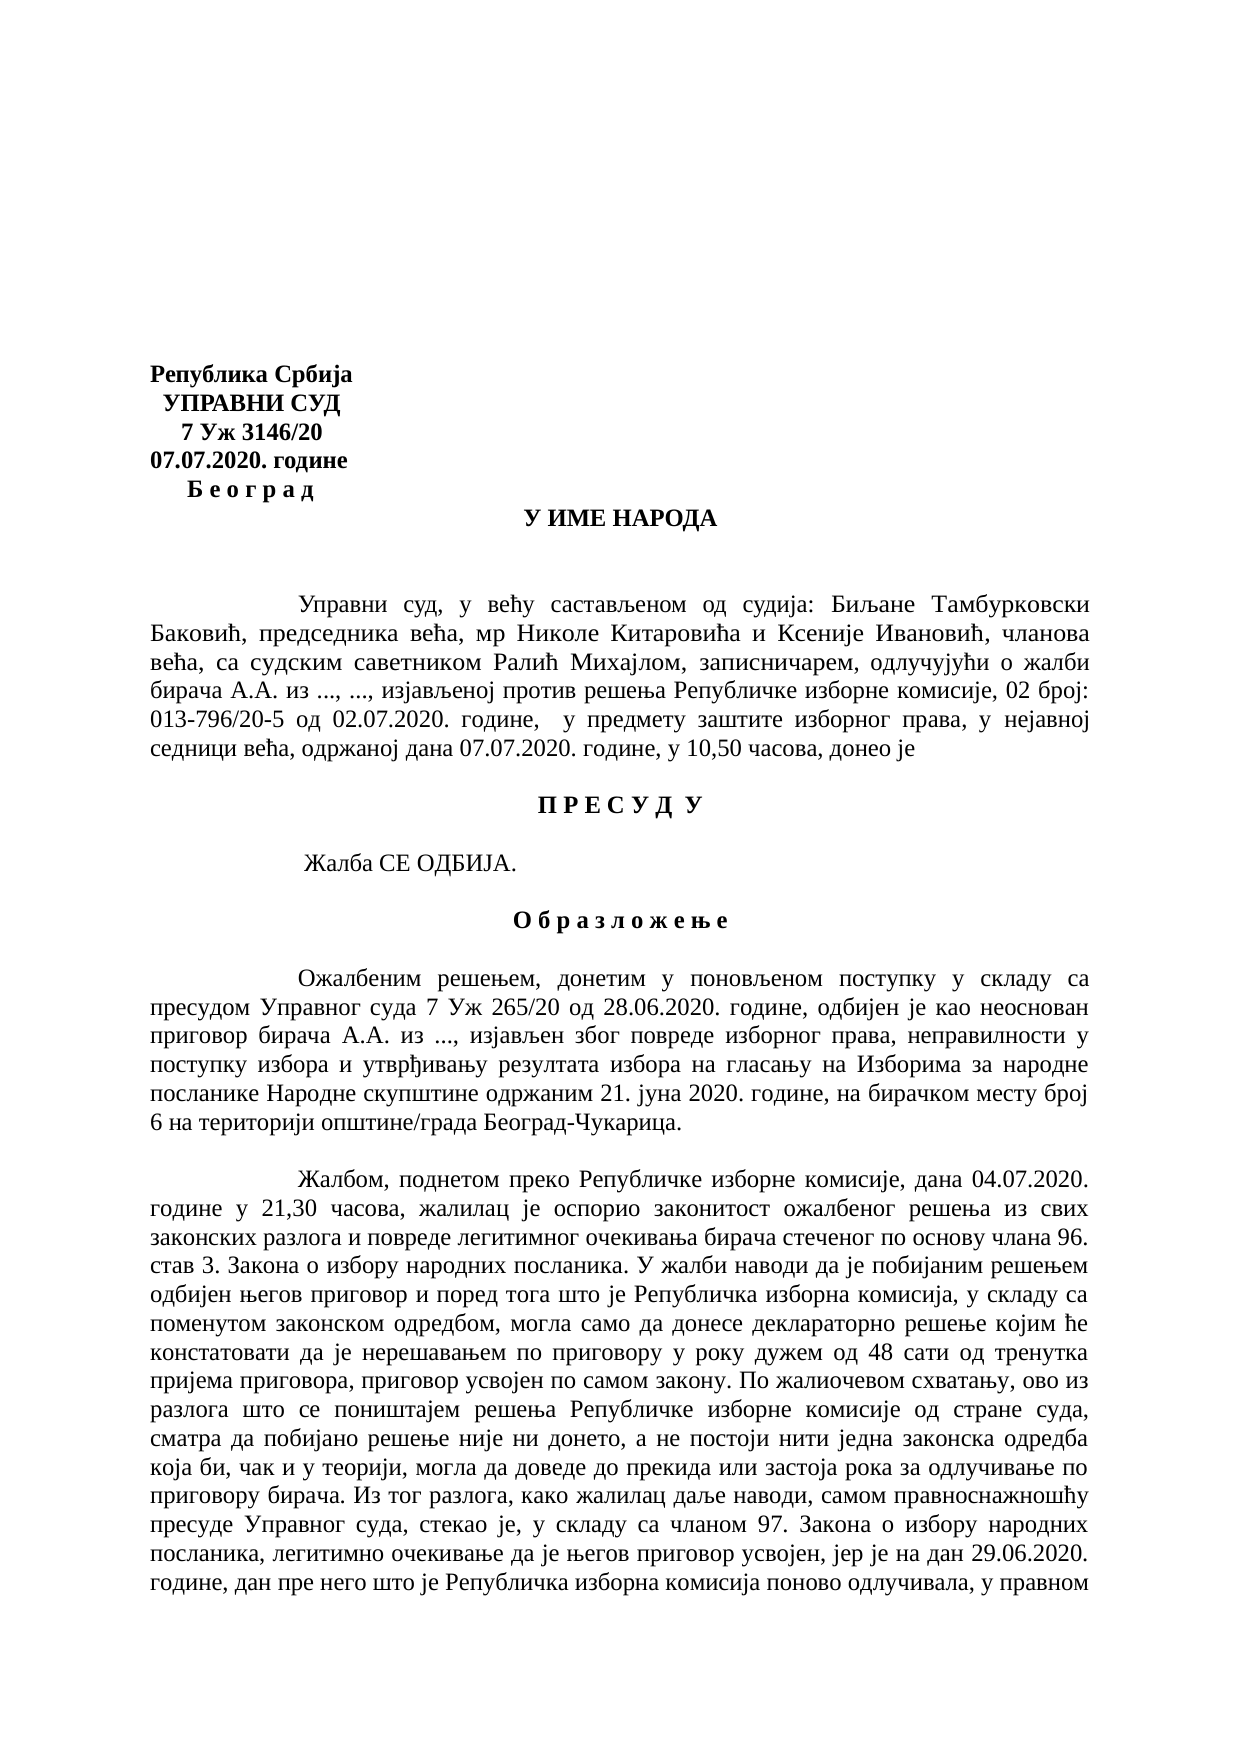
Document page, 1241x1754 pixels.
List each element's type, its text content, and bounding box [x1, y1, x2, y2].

text 7 Уж 3146/20 [150, 417, 1090, 445]
text Ожалбеним решењем, донетим у поновљеном поступку у складу са пресудом Управног суда 7 Уж 265/20 од 28.06.2020. године, одбијен је као неоснован приговор бирача А.А. из ..., изјављен због повреде изборног права, неправилности у поступку избора и утврђивању резултата избора на гласању на Изборима за народне посланике Народне скупштине одржаним 21. јуна 2020. године, на бирачком месту број 6 на територији општине/града Београд-Чукарица. [150, 963, 1090, 1135]
text Б е о г р а д [150, 474, 1090, 503]
text Жалба СЕ ОДБИЈА. [150, 848, 1090, 877]
text О б р а з л о ж е њ е [150, 905, 1090, 934]
text УПРАВНИ СУД [150, 388, 1090, 417]
text Жалбом, поднетом преко Републичке изборне комисије, дана 04.07.2020. године у 21,30 часова, жалилац је оспорио законитост ожалбеног решења из свих законских разлога и повреде легитимног очекивања бирача стеченог по основу члана 96. став 3. Закона о избору народних посланика. У жалби наводи да је побијаним решењем одбијен његов приговор и поред тога што је Републичка изборна комисија, у складу са поменутом законском одредбом, могла само да донесе деклараторно решење којим ће констатовати да је нерешавањем по приговору у року дужем од 48 сати од тренутка пријема приговора, приговор усвојен по самом закону. По жалиочевом схватању, ово из разлога што се поништајем решења Републичке изборне комисије од стране суда, сматра да побијано решење није ни донето, а не постоји нити једна законска одредба која би, чак и у теорији, могла да доведе до прекида или застоја рока за одлучивање по приговору бирача. Из тог разлога, како жалилац даље наводи, самом правноснажношћу пресуде Управног суда, стекао је, у складу са чланом 97. Закона о избору народних посланика, легитимно очекивање да је његов приговор усвојен, јер је на дан 29.06.2020. године, дан пре него што је Републичка изборна комисија поново одлучивала, у правном [150, 1164, 1090, 1595]
text П Р Е С У Д У [150, 790, 1090, 819]
text 07.07.2020. године [150, 445, 1090, 474]
text Република Србија [150, 148, 1090, 388]
text У ИМЕ НАРОДА [150, 503, 1090, 532]
text Управни суд, у већу састављеном од судија: Биљане Тамбурковски Баковић, председника већа, мр Николе Китаровића и Ксеније Ивановић, чланова већа, са судским саветником Ралић Михајлом, записничарем, одлучујући о жалби бирача А.А. из ..., ..., изјављеној против решења Републичке изборне комисије, 02 број: 013-796/20-5 од 02.07.2020. године, у предмету заштите изборног права, у нејавној седници већа, одржаној дана 07.07.2020. године, у 10,50 часова, донео је [150, 589, 1090, 762]
